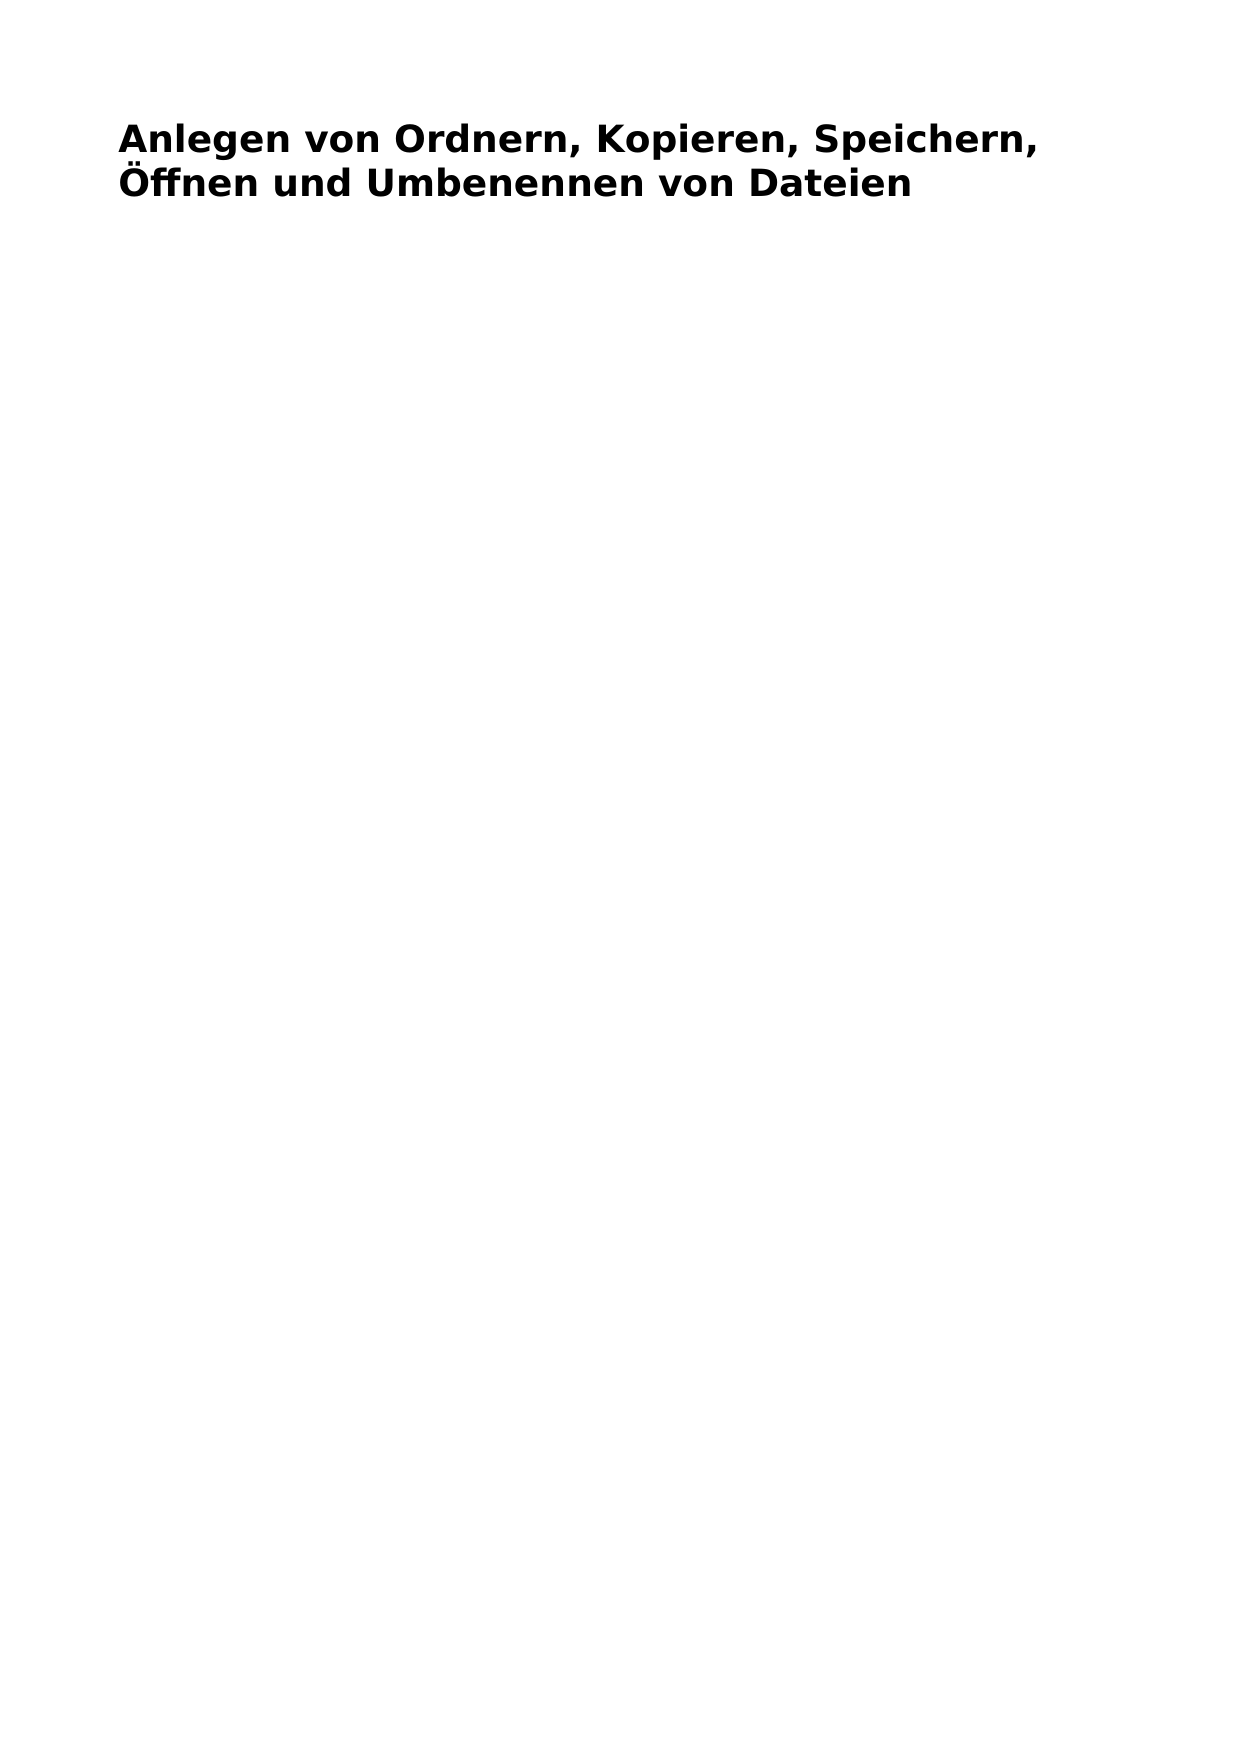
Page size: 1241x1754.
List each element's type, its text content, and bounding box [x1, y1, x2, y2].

subtitle Anlegen von Ordnern, Kopieren, Speichern, Öffnen und Umbenennen von Dateien [118, 118, 1122, 205]
